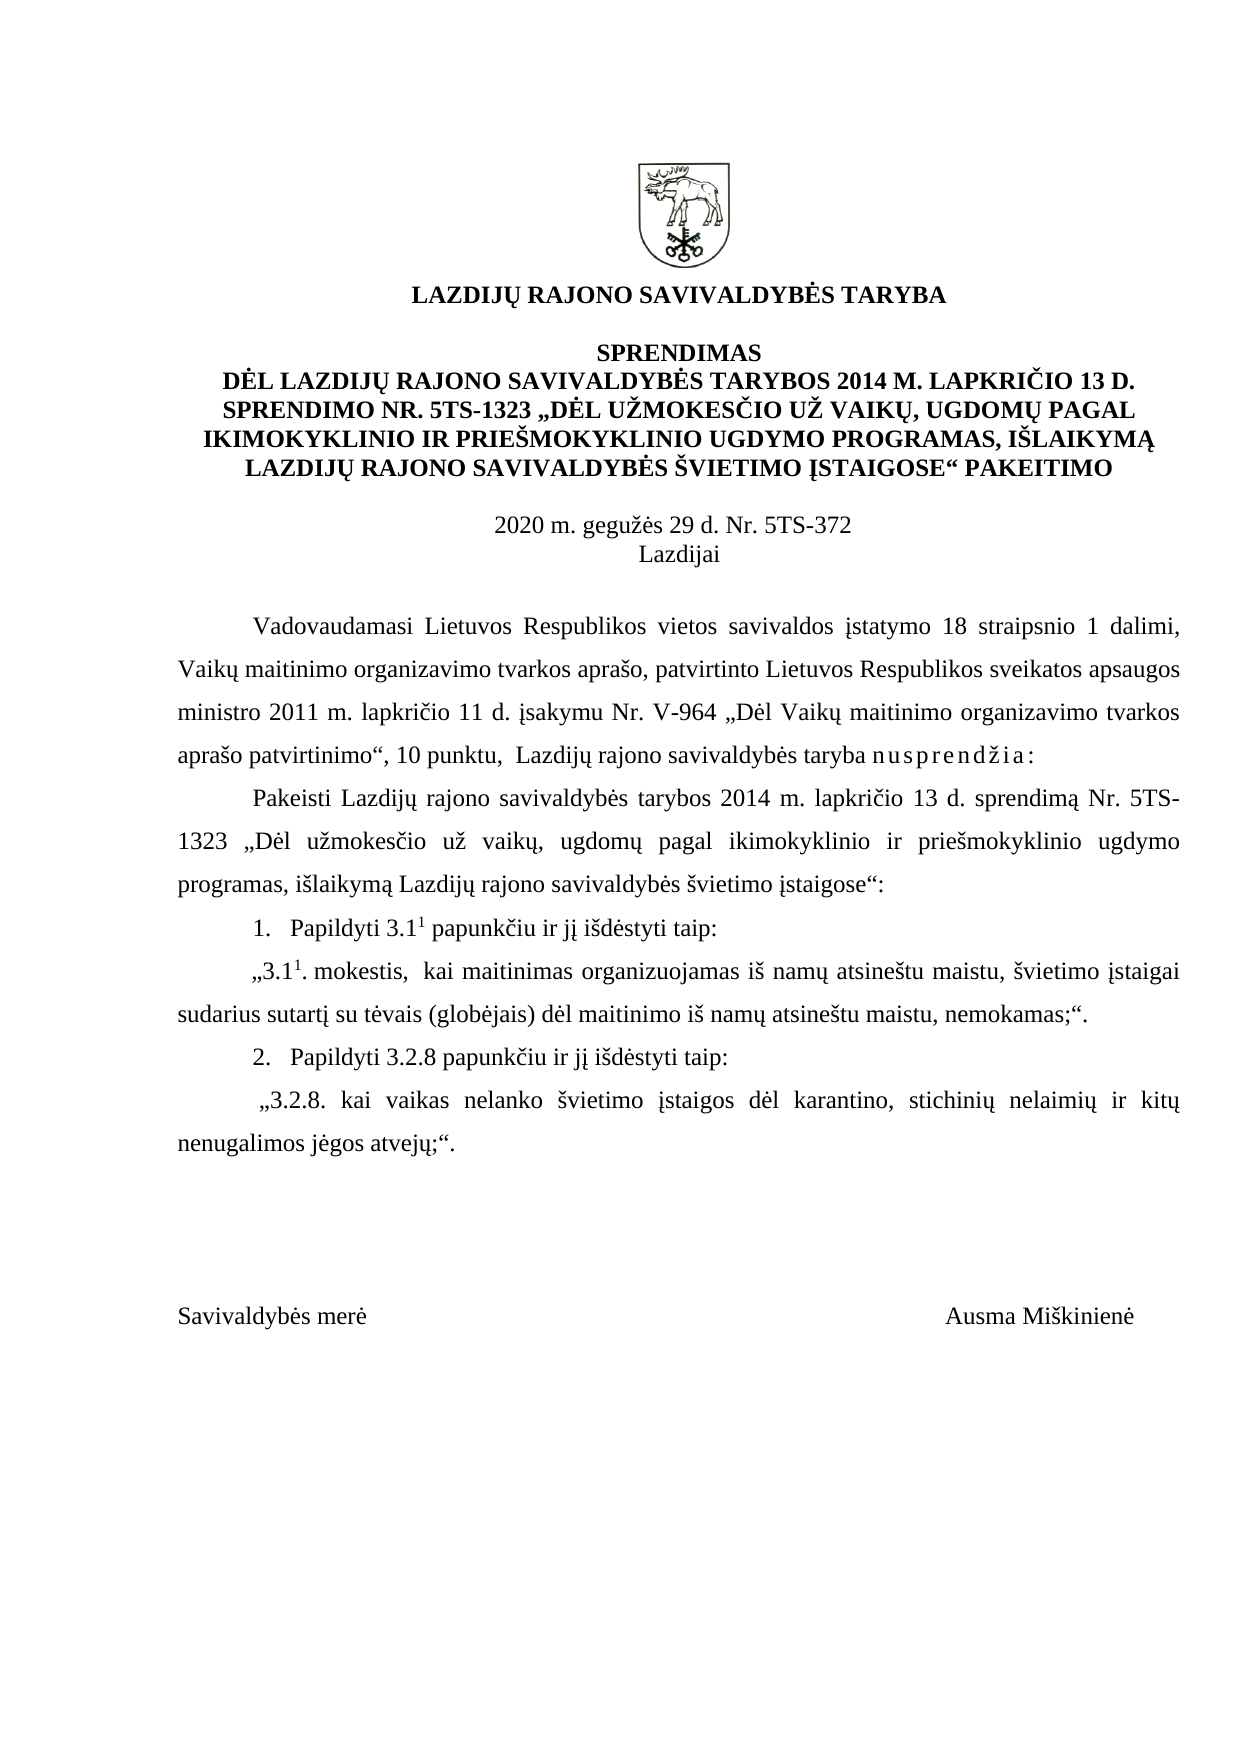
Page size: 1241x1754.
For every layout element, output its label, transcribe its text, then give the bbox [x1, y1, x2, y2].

text 1. Papildyti 3.11 papunkčiu ir jį išdėstyti taip: [252, 913, 1181, 941]
text SPRENDIMAS [177, 338, 1181, 366]
text 2. Papildyti 3.2.8 papunkčiu ir jį išdėstyti taip: [252, 1042, 1181, 1071]
text Vadovaudamasi Lietuvos Respublikos vietos savivaldos įstatymo 18 straipsnio 1 dalimi, Vaikų maitinimo organizavimo tvarkos aprašo, patvirtinto Lietuvos Respublikos sveikatos apsaugos ministro 2011 m. lapkričio 11 d. įsakymu Nr. V-964 „Dėl Vaikų maitinimo organizavimo tvarkos aprašo patvirtinimo“, 10 punktu, Lazdijų rajono savivaldybės taryba nusprendžia: [177, 611, 1181, 769]
text LAZDIJŲ RAJONO SAVIVALDYBĖS TARYBA [177, 280, 1181, 309]
text „3.11. mokestis, kai maitinimas organizuojamas iš namų atsineštu maistu, švietimo įstaigai sudarius sutartį su tėvais (globėjais) dėl maitinimo iš namų atsineštu maistu, nemokamas;“. [177, 956, 1181, 1028]
text „3.2.8. kai vaikas nelanko švietimo įstaigos dėl karantino, stichinių nelaimių ir kitų nenugalimos jėgos atvejų;“. [177, 1085, 1181, 1157]
text Lazdijai [177, 539, 1181, 568]
text Savivaldybės merė Ausma Miškinienė [177, 1301, 1181, 1329]
text 2020 m. gegužės 29 d. Nr. 5TS-372 [177, 510, 1181, 539]
text Pakeisti Lazdijų rajono savivaldybės tarybos 2014 m. lapkričio 13 d. sprendimą Nr. 5TS-1323 „Dėl užmokesčio už vaikų, ugdomų pagal ikimokyklinio ir priešmokyklinio ugdymo programas, išlaikymą Lazdijų rajono savivaldybės švietimo įstaigose“: [177, 783, 1181, 898]
text DĖL LAZDIJŲ RAJONO SAVIVALDYBĖS TARYBOS 2014 M. LAPKRIČIO 13 D. SPRENDIMO NR. 5TS-1323 „DĖL UŽMOKESČIO UŽ VAIKŲ, UGDOMŲ PAGAL IKIMOKYKLINIO IR PRIEŠMOKYKLINIO UGDYMO PROGRAMAS, IŠLAIKYMĄ LAZDIJŲ RAJONO SAVIVALDYBĖS ŠVIETIMO ĮSTAIGOSE“ PAKEITIMO [177, 366, 1181, 481]
